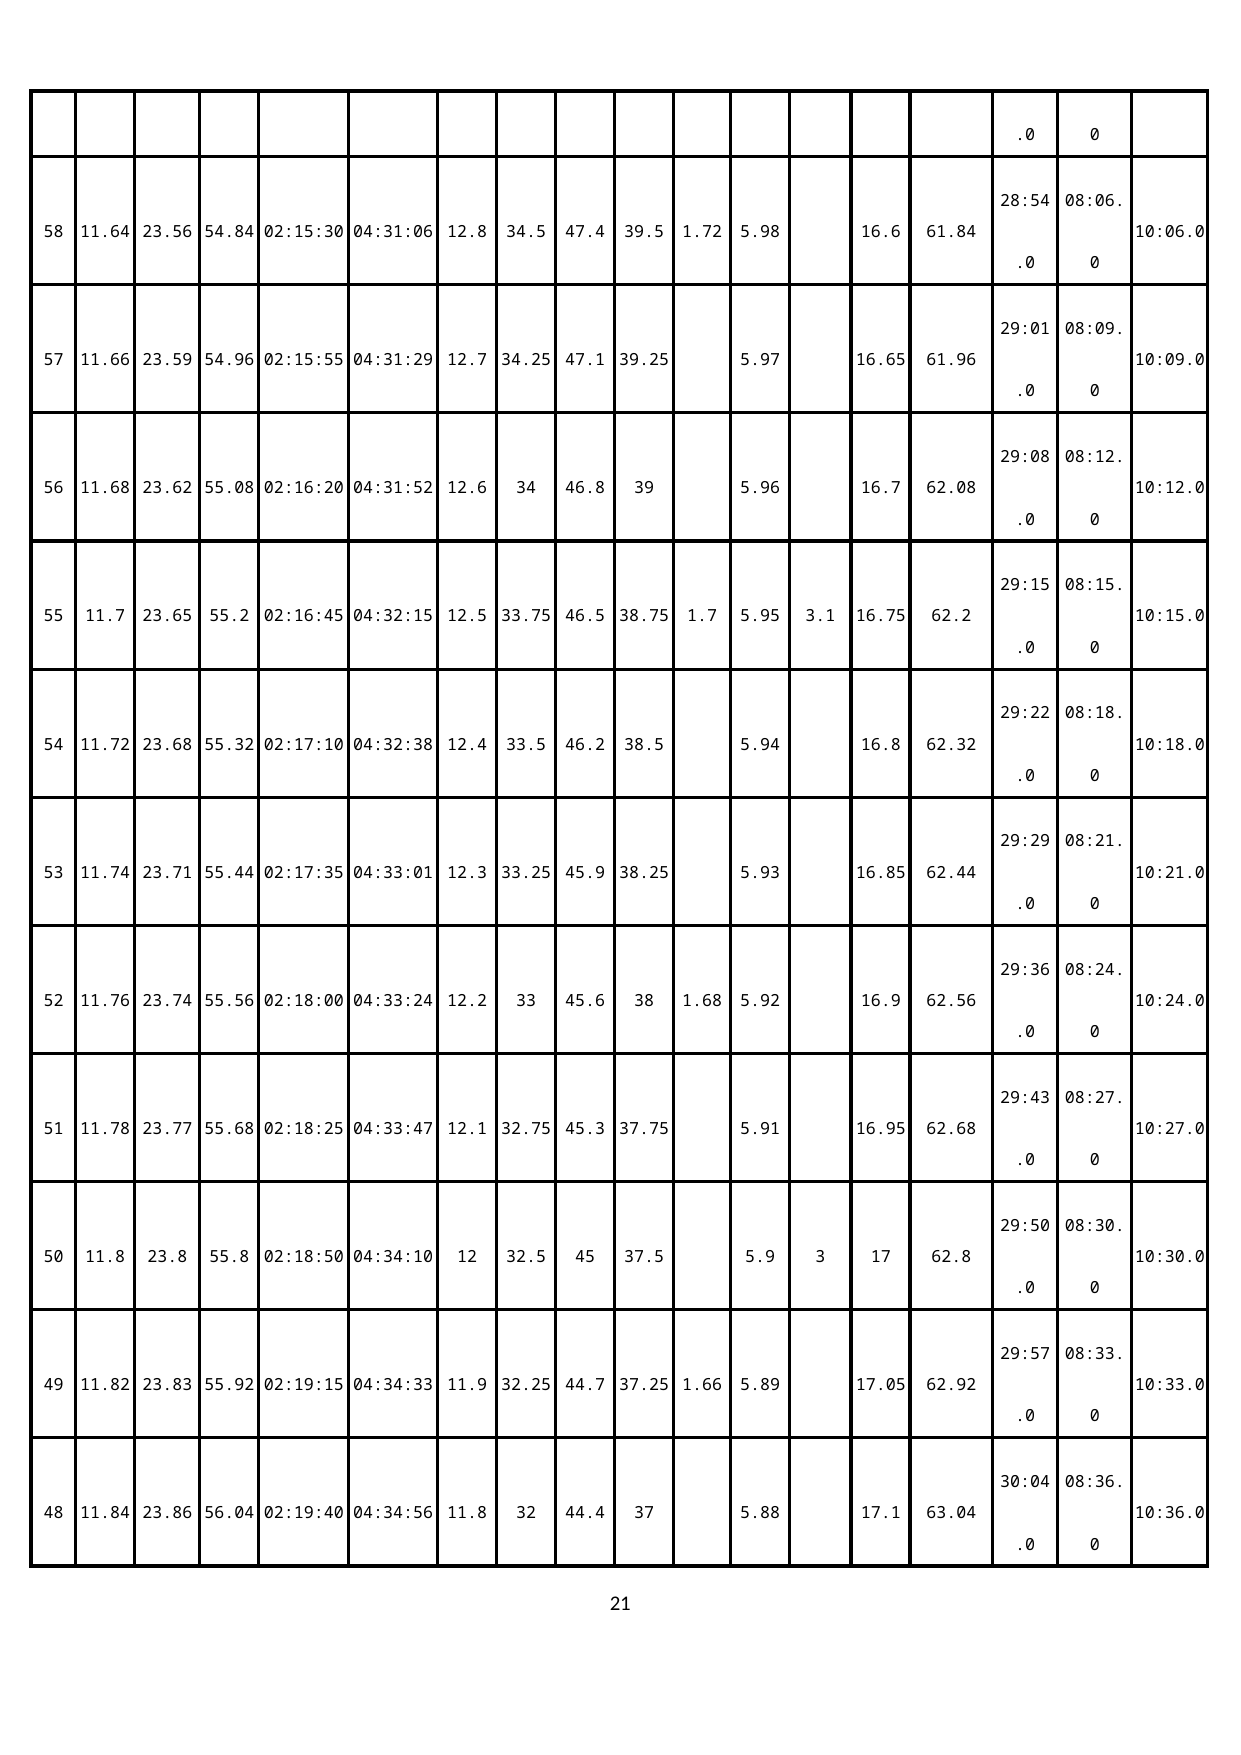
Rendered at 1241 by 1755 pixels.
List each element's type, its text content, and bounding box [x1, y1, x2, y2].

table_cell 10:36.0 [1133, 1439, 1206, 1564]
table_cell 02:18:50 [260, 1183, 347, 1308]
table_cell 12.3 [439, 799, 495, 924]
table_cell 5.94 [732, 671, 788, 796]
table_cell 04:32:15 [350, 543, 436, 667]
table_cell [675, 1183, 729, 1308]
table_cell 04:31:06 [350, 158, 436, 283]
table_cell [675, 799, 729, 924]
table_cell 17 [853, 1183, 908, 1308]
table_cell 45.6 [557, 927, 613, 1052]
table_cell [1133, 93, 1206, 155]
table_cell 10:12.0 [1133, 414, 1206, 539]
table_cell 44.7 [557, 1311, 613, 1436]
table_cell 55.32 [201, 671, 257, 796]
table_cell 33.5 [498, 671, 554, 796]
table_cell 16.85 [853, 799, 908, 924]
table_cell 44.4 [557, 1439, 613, 1564]
table_cell 1.68 [675, 927, 729, 1052]
table_cell 52 [33, 927, 74, 1052]
table_cell 12.8 [439, 158, 495, 283]
table_cell 62.32 [912, 671, 991, 796]
table_cell 11.9 [439, 1311, 495, 1436]
table_cell 23.74 [136, 927, 198, 1052]
table_cell 12 [439, 1183, 495, 1308]
table_cell 04:34:56 [350, 1439, 436, 1564]
table_cell 28:54.0 [994, 158, 1056, 283]
table_cell 33.75 [498, 543, 554, 667]
table_cell 12.2 [439, 927, 495, 1052]
table_cell 5.98 [732, 158, 788, 283]
table_cell 62.8 [912, 1183, 991, 1308]
table_cell 08:21.0 [1059, 799, 1130, 924]
table_cell [616, 93, 672, 155]
table_cell 39.25 [616, 286, 672, 411]
table_cell [136, 93, 198, 155]
table_cell 11.84 [77, 1439, 133, 1564]
table_cell 34.25 [498, 286, 554, 411]
table_cell 11.8 [439, 1439, 495, 1564]
table_cell 55.8 [201, 1183, 257, 1308]
table_cell 5.91 [732, 1055, 788, 1180]
table_cell 11.72 [77, 671, 133, 796]
table_cell 58 [33, 158, 74, 283]
table_cell 16.9 [853, 927, 908, 1052]
table_cell 10:21.0 [1133, 799, 1206, 924]
table_cell 04:34:33 [350, 1311, 436, 1436]
table_cell 51 [33, 1055, 74, 1180]
table_cell 5.96 [732, 414, 788, 539]
table_cell [791, 799, 849, 924]
table_cell 61.84 [912, 158, 991, 283]
table_cell 02:15:55 [260, 286, 347, 411]
table_cell [853, 93, 908, 155]
table_cell [675, 1439, 729, 1564]
table_cell 57 [33, 286, 74, 411]
table_cell 02:17:35 [260, 799, 347, 924]
table_cell 04:32:38 [350, 671, 436, 796]
table_cell 29:29.0 [994, 799, 1056, 924]
table_cell 02:17:10 [260, 671, 347, 796]
table_cell [791, 286, 849, 411]
table_cell 02:18:25 [260, 1055, 347, 1180]
table_cell 11.82 [77, 1311, 133, 1436]
table_cell 02:19:40 [260, 1439, 347, 1564]
table_cell 55.08 [201, 414, 257, 539]
table_cell 56.04 [201, 1439, 257, 1564]
table_cell 12.1 [439, 1055, 495, 1180]
table_cell 23.71 [136, 799, 198, 924]
table_cell 34.5 [498, 158, 554, 283]
table_cell 37 [616, 1439, 672, 1564]
table_cell 02:18:00 [260, 927, 347, 1052]
table_cell 11.7 [77, 543, 133, 667]
table_cell 23.83 [136, 1311, 198, 1436]
table_cell 32.75 [498, 1055, 554, 1180]
table_cell [33, 93, 74, 155]
table_cell 5.92 [732, 927, 788, 1052]
table_cell 17.05 [853, 1311, 908, 1436]
table_cell 62.56 [912, 927, 991, 1052]
table_cell 11.8 [77, 1183, 133, 1308]
table_cell 08:36.0 [1059, 1439, 1130, 1564]
table_cell 08:12.0 [1059, 414, 1130, 539]
table_cell 29:50.0 [994, 1183, 1056, 1308]
table_cell 32.25 [498, 1311, 554, 1436]
table_cell 08:18.0 [1059, 671, 1130, 796]
table_cell 54.96 [201, 286, 257, 411]
table_cell 08:30.0 [1059, 1183, 1130, 1308]
table_cell 08:33.0 [1059, 1311, 1130, 1436]
table_cell [791, 1439, 849, 1564]
table_cell 23.8 [136, 1183, 198, 1308]
table_cell 46.5 [557, 543, 613, 667]
table_cell 61.96 [912, 286, 991, 411]
table_cell 56 [33, 414, 74, 539]
table_cell 23.77 [136, 1055, 198, 1180]
table_cell 02:16:20 [260, 414, 347, 539]
table_cell 16.95 [853, 1055, 908, 1180]
table_cell 47.4 [557, 158, 613, 283]
table_cell [557, 93, 613, 155]
table_cell 11.74 [77, 799, 133, 924]
table_cell [791, 93, 849, 155]
table_cell 04:31:29 [350, 286, 436, 411]
table_cell 11.64 [77, 158, 133, 283]
table_cell 32.5 [498, 1183, 554, 1308]
table_cell 12.4 [439, 671, 495, 796]
table_cell [791, 1055, 849, 1180]
table_cell 29:57.0 [994, 1311, 1056, 1436]
table_cell 38.25 [616, 799, 672, 924]
table_cell [350, 93, 436, 155]
table_cell [498, 93, 554, 155]
table_cell 1.7 [675, 543, 729, 667]
table_cell 10:33.0 [1133, 1311, 1206, 1436]
table_cell 55 [33, 543, 74, 667]
table_cell [791, 414, 849, 539]
table_cell 62.92 [912, 1311, 991, 1436]
table_cell 62.44 [912, 799, 991, 924]
table_cell 62.2 [912, 543, 991, 667]
table_cell 39.5 [616, 158, 672, 283]
table_cell [439, 93, 495, 155]
table_cell 34 [498, 414, 554, 539]
table_cell 08:15.0 [1059, 543, 1130, 667]
table_cell [791, 1311, 849, 1436]
table_cell 16.65 [853, 286, 908, 411]
table_cell 5.9 [732, 1183, 788, 1308]
table_cell 29:08.0 [994, 414, 1056, 539]
table_cell [675, 1055, 729, 1180]
table_cell [732, 93, 788, 155]
table_cell 08:06.0 [1059, 158, 1130, 283]
table_cell 5.93 [732, 799, 788, 924]
table_cell 23.68 [136, 671, 198, 796]
table_cell 50 [33, 1183, 74, 1308]
table_cell 04:33:24 [350, 927, 436, 1052]
table_cell 1.66 [675, 1311, 729, 1436]
table_cell 29:01.0 [994, 286, 1056, 411]
table_cell [675, 671, 729, 796]
table_cell [791, 671, 849, 796]
table_cell 38 [616, 927, 672, 1052]
table_cell 23.65 [136, 543, 198, 667]
table_cell 37.5 [616, 1183, 672, 1308]
table_cell 55.44 [201, 799, 257, 924]
table_cell 0 [1059, 93, 1130, 155]
table_cell .0 [994, 93, 1056, 155]
table_cell 16.7 [853, 414, 908, 539]
table_cell 23.86 [136, 1439, 198, 1564]
table_cell 32 [498, 1439, 554, 1564]
table_cell 29:43.0 [994, 1055, 1056, 1180]
table_cell 10:15.0 [1133, 543, 1206, 667]
table_cell 08:09.0 [1059, 286, 1130, 411]
table_cell 45.9 [557, 799, 613, 924]
table_cell 23.56 [136, 158, 198, 283]
table_cell 11.68 [77, 414, 133, 539]
table_cell 54 [33, 671, 74, 796]
table_cell 10:09.0 [1133, 286, 1206, 411]
table_cell 12.6 [439, 414, 495, 539]
table_cell 46.8 [557, 414, 613, 539]
table_cell [791, 158, 849, 283]
table_cell 04:31:52 [350, 414, 436, 539]
table_cell 04:33:01 [350, 799, 436, 924]
table_cell 17.1 [853, 1439, 908, 1564]
table_cell 11.66 [77, 286, 133, 411]
table_cell 55.92 [201, 1311, 257, 1436]
table_cell 30:04.0 [994, 1439, 1056, 1564]
table_cell 04:34:10 [350, 1183, 436, 1308]
table_cell 5.88 [732, 1439, 788, 1564]
table_cell 16.6 [853, 158, 908, 283]
table_cell 62.08 [912, 414, 991, 539]
table_cell 5.89 [732, 1311, 788, 1436]
table_cell 55.2 [201, 543, 257, 667]
table_cell 10:06.0 [1133, 158, 1206, 283]
table_cell 29:15.0 [994, 543, 1056, 667]
table_cell [260, 93, 347, 155]
table_cell 10:27.0 [1133, 1055, 1206, 1180]
table_cell 02:16:45 [260, 543, 347, 667]
table_cell 02:15:30 [260, 158, 347, 283]
table_cell [912, 93, 991, 155]
table_cell 23.59 [136, 286, 198, 411]
table_cell 49 [33, 1311, 74, 1436]
table_cell [675, 93, 729, 155]
table_cell 63.04 [912, 1439, 991, 1564]
table_cell 3.1 [791, 543, 849, 667]
table_cell 62.68 [912, 1055, 991, 1180]
table_cell 23.62 [136, 414, 198, 539]
table_cell 10:30.0 [1133, 1183, 1206, 1308]
table_cell 08:27.0 [1059, 1055, 1130, 1180]
table_cell [791, 927, 849, 1052]
table_cell 37.75 [616, 1055, 672, 1180]
table_cell 08:24.0 [1059, 927, 1130, 1052]
table_cell 46.2 [557, 671, 613, 796]
table_cell 37.25 [616, 1311, 672, 1436]
table_cell 11.78 [77, 1055, 133, 1180]
table_cell 29:22.0 [994, 671, 1056, 796]
table_cell 38.5 [616, 671, 672, 796]
table_cell 16.75 [853, 543, 908, 667]
table_cell 12.5 [439, 543, 495, 667]
table_cell 53 [33, 799, 74, 924]
table_cell 48 [33, 1439, 74, 1564]
table_cell 12.7 [439, 286, 495, 411]
table_cell 45.3 [557, 1055, 613, 1180]
table_cell 33 [498, 927, 554, 1052]
table_cell 33.25 [498, 799, 554, 924]
table_cell 5.97 [732, 286, 788, 411]
table_cell 10:18.0 [1133, 671, 1206, 796]
table_cell 04:33:47 [350, 1055, 436, 1180]
table_cell 02:19:15 [260, 1311, 347, 1436]
table_cell 10:24.0 [1133, 927, 1206, 1052]
table_cell [77, 93, 133, 155]
table_cell 29:36.0 [994, 927, 1056, 1052]
table_cell 11.76 [77, 927, 133, 1052]
table_cell 39 [616, 414, 672, 539]
table_cell 5.95 [732, 543, 788, 667]
table_cell 1.72 [675, 158, 729, 283]
table_cell 55.68 [201, 1055, 257, 1180]
table_cell 55.56 [201, 927, 257, 1052]
table_cell 38.75 [616, 543, 672, 667]
table_cell 47.1 [557, 286, 613, 411]
table_cell 45 [557, 1183, 613, 1308]
table_cell [675, 414, 729, 539]
table_cell [201, 93, 257, 155]
table_cell 54.84 [201, 158, 257, 283]
table_cell 16.8 [853, 671, 908, 796]
table_cell 3 [791, 1183, 849, 1308]
table_cell [675, 286, 729, 411]
